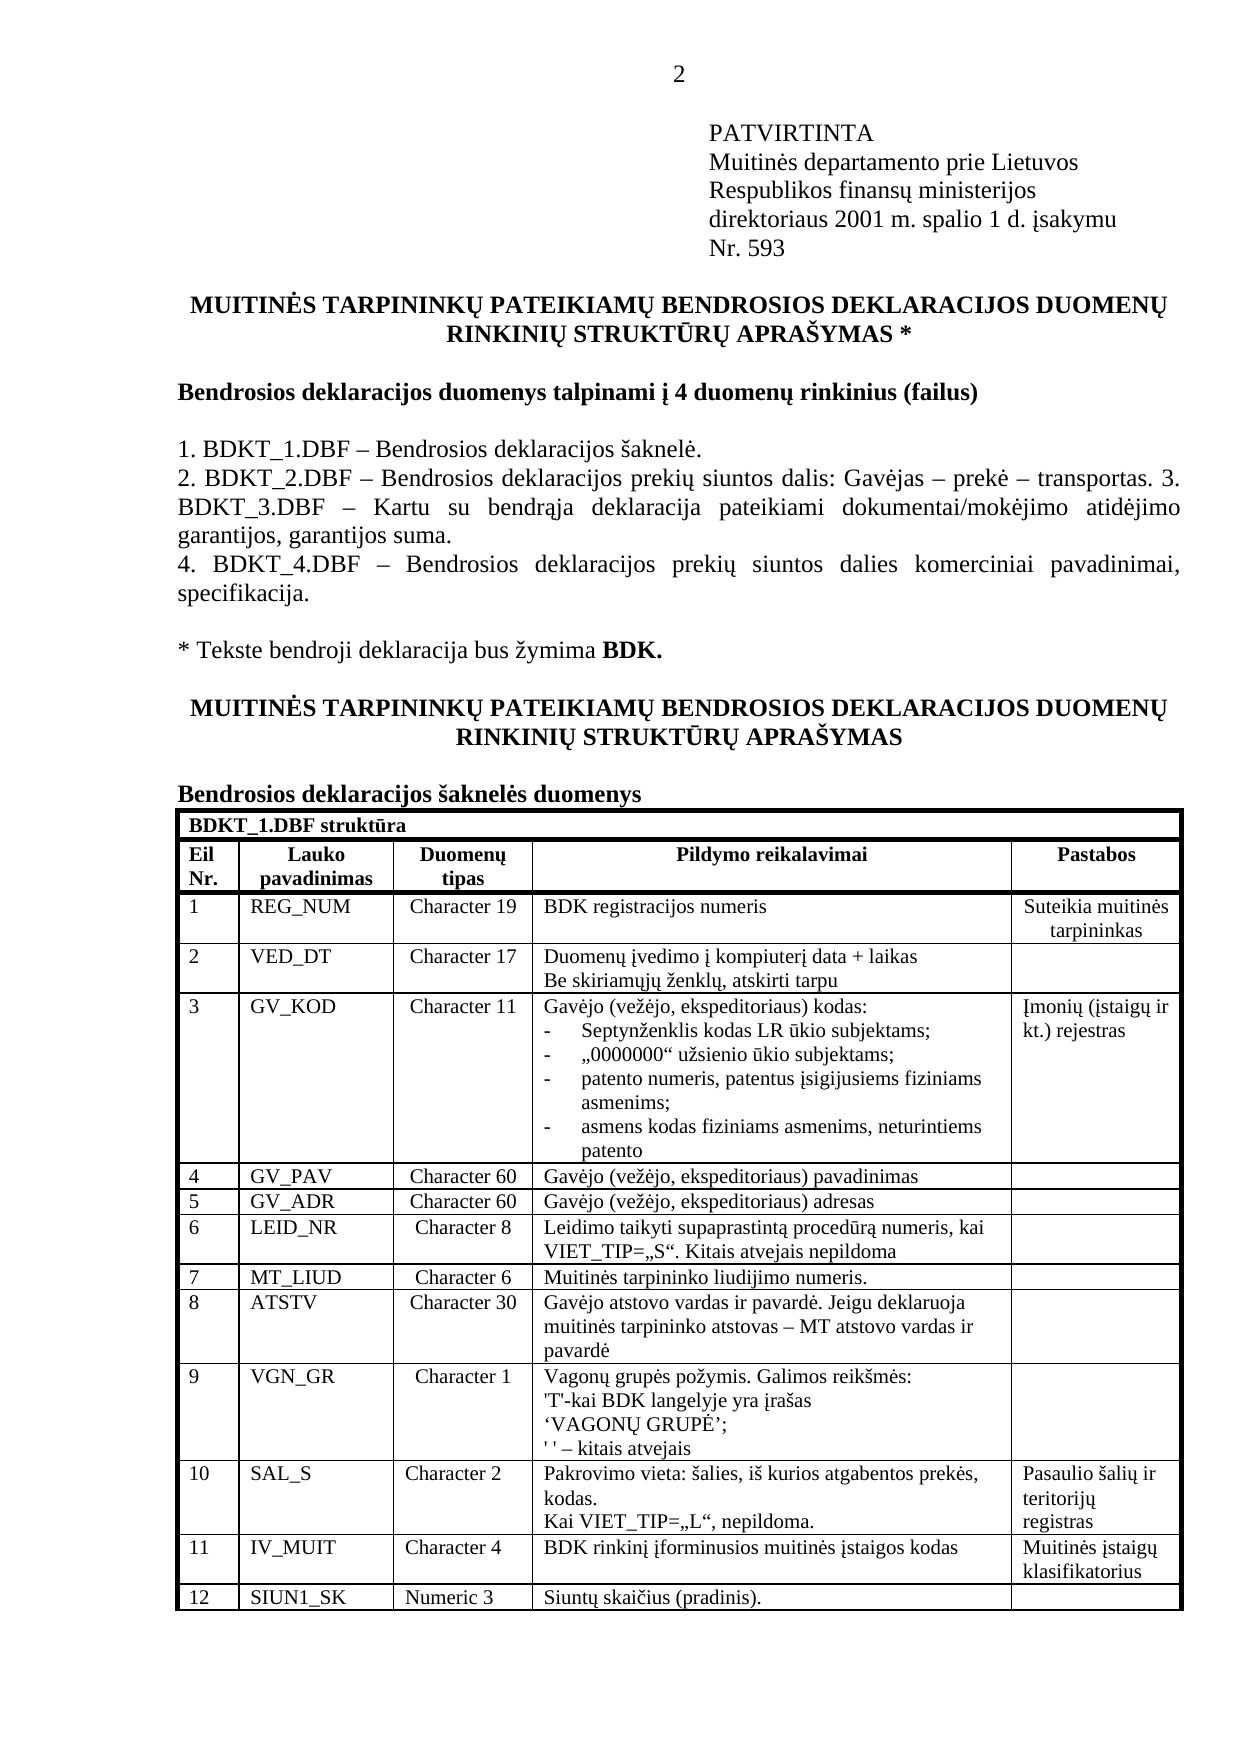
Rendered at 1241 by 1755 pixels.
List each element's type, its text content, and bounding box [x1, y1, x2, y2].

table_cell Siuntų skaičius (pradinis). [533, 1585, 1011, 1609]
table_cell Pastabos [1012, 842, 1179, 890]
table_cell Pakrovimo vieta: šalies, iš kurios atgabentos prekės, kodas. Kai VIET_TIP=„L“, nepildoma. [533, 1461, 1011, 1533]
table_cell [1012, 1585, 1179, 1609]
table_cell ATSTV [240, 1290, 393, 1362]
text 1. BDKT_1.DBF – Bendrosios deklaracijos šaknelė. [177, 434, 1181, 463]
table_cell BDK registracijos numeris [533, 895, 1011, 942]
table_cell Character 4 [394, 1535, 532, 1583]
table_cell GV_ADR [240, 1190, 393, 1213]
table_cell [1012, 1164, 1179, 1188]
table_cell Character 60 [394, 1190, 532, 1213]
table_cell 4 [180, 1164, 238, 1188]
table_cell [1012, 1265, 1179, 1289]
table_cell Gavėjo (vežėjo, ekspeditoriaus) adresas [533, 1190, 1011, 1213]
table_cell Vagonų grupės požymis. Galimos reikšmės: 'T'-kai BDK langelyje yra įrašas ‘VAGONŲ GRUPĖ’; ' ' – kitais atvejais [533, 1364, 1011, 1460]
table_cell Character 6 [394, 1265, 532, 1289]
table_cell Character 60 [394, 1164, 532, 1188]
text 2. BDKT_2.DBF – Bendrosios deklaracijos prekių siuntos dalis: Gavėjas – prekė – transportas. 3. BDKT_3.DBF – Kartu su bendrąja deklaracija pateikiami dokumentai/mokėjimo atidėjimo garantijos, garantijos suma. [177, 463, 1181, 549]
table_cell Pasaulio šalių ir teritorijų registras [1012, 1461, 1179, 1533]
table_cell 10 [180, 1461, 238, 1533]
text MUITINĖS TARPININKŲ PATEIKIAMŲ BENDROSIOS DEKLARACIJOS DUOMENŲ RINKINIŲ STRUKTŪRŲ APRAŠYMAS [177, 693, 1181, 751]
table_header BDKT_1.DBF struktūra [180, 813, 1179, 837]
text MUITINĖS TARPININKŲ PATEIKIAMŲ BENDROSIOS DEKLARACIJOS DUOMENŲ RINKINIŲ STRUKTŪRŲ APRAŠYMAS * [177, 291, 1181, 348]
table_cell 1 [180, 895, 238, 942]
table_cell VED_DT [240, 944, 393, 992]
text direktoriaus 2001 m. spalio 1 d. įsakymu [177, 204, 1181, 233]
text Respublikos finansų ministerijos [177, 176, 1181, 204]
table_cell Character 1 [394, 1364, 532, 1460]
table_cell Character 2 [394, 1461, 532, 1533]
table_cell 3 [180, 994, 238, 1162]
table_cell 8 [180, 1290, 238, 1362]
table_cell Duomenų tipas [394, 842, 532, 890]
text Muitinės departamento prie Lietuvos [177, 147, 1181, 176]
text 4. BDKT_4.DBF – Bendrosios deklaracijos prekių siuntos dalies komerciniai pavadinimai, specifikacija. [177, 549, 1181, 607]
table_cell Numeric 3 [394, 1585, 532, 1609]
table_cell Character 30 [394, 1290, 532, 1362]
table_cell Muitinės tarpininko liudijimo numeris. [533, 1265, 1011, 1289]
text Bendrosios deklaracijos duomenys talpinami į 4 duomenų rinkinius (failus) [177, 377, 1181, 406]
table_cell [1012, 1364, 1179, 1460]
text Nr. 593 [177, 233, 1181, 262]
table_cell 5 [180, 1190, 238, 1213]
table_cell Muitinės įstaigų klasifikatorius [1012, 1535, 1179, 1583]
table_cell LEID_NR [240, 1215, 393, 1263]
table_cell IV_MUIT [240, 1535, 393, 1583]
table_cell SIUN1_SK [240, 1585, 393, 1609]
table_cell MT_LIUD [240, 1265, 393, 1289]
table_cell [1012, 944, 1179, 992]
text Bendrosios deklaracijos šaknelės duomenys [177, 779, 1181, 808]
table_cell Character 8 [394, 1215, 532, 1263]
table_cell Duomenų įvedimo į kompiuterį data + laikas Be skiriamųjų ženklų, atskirti tarpu [533, 944, 1011, 992]
table_cell Eil Nr. [180, 842, 238, 890]
table_cell Įmonių (įstaigų ir kt.) rejestras [1012, 994, 1179, 1162]
table_cell Gavėjo atstovo vardas ir pavardė. Jeigu deklaruoja muitinės tarpininko atstovas – MT atstovo vardas ir pavardė [533, 1290, 1011, 1362]
table_cell 12 [180, 1585, 238, 1609]
table_cell [1012, 1215, 1179, 1263]
table_cell Pildymo reikalavimai [533, 842, 1011, 890]
table_cell [1012, 1190, 1179, 1213]
table_cell GV_PAV [240, 1164, 393, 1188]
table_cell 2 [180, 944, 238, 992]
table_cell VGN_GR [240, 1364, 393, 1460]
table_cell 6 [180, 1215, 238, 1263]
table_cell Suteikia muitinės tarpininkas [1012, 895, 1179, 942]
table_cell REG_NUM [240, 895, 393, 942]
table_cell Character 19 [394, 895, 532, 942]
table_cell 7 [180, 1265, 238, 1289]
table_cell Leidimo taikyti supaprastintą procedūrą numeris, kai VIET_TIP=„S“. Kitais atvejais nepildoma [533, 1215, 1011, 1263]
table_cell Character 11 [394, 994, 532, 1162]
table_cell Lauko pavadinimas [240, 842, 393, 890]
table_cell Gavėjo (vežėjo, ekspeditoriaus) kodas: - Septynženklis kodas LR ūkio subjektams; - „0000000“ užsienio ūkio subjektams; - patento numeris, patentus įsigijusiems fiziniams asmenims; - asmens kodas fiziniams asmenims, neturintiems patento [533, 994, 1011, 1162]
table_cell BDK rinkinį įforminusios muitinės įstaigos kodas [533, 1535, 1011, 1583]
table_cell GV_KOD [240, 994, 393, 1162]
table_cell SAL_S [240, 1461, 393, 1533]
table_cell Gavėjo (vežėjo, ekspeditoriaus) pavadinimas [533, 1164, 1011, 1188]
table_cell 9 [180, 1364, 238, 1460]
text PATVIRTINTA [709, 118, 1181, 147]
table_cell [1012, 1290, 1179, 1362]
table_cell 11 [180, 1535, 238, 1583]
table_cell Character 17 [394, 944, 532, 992]
text * Tekste bendroji deklaracija bus žymima BDK. [177, 636, 1181, 664]
